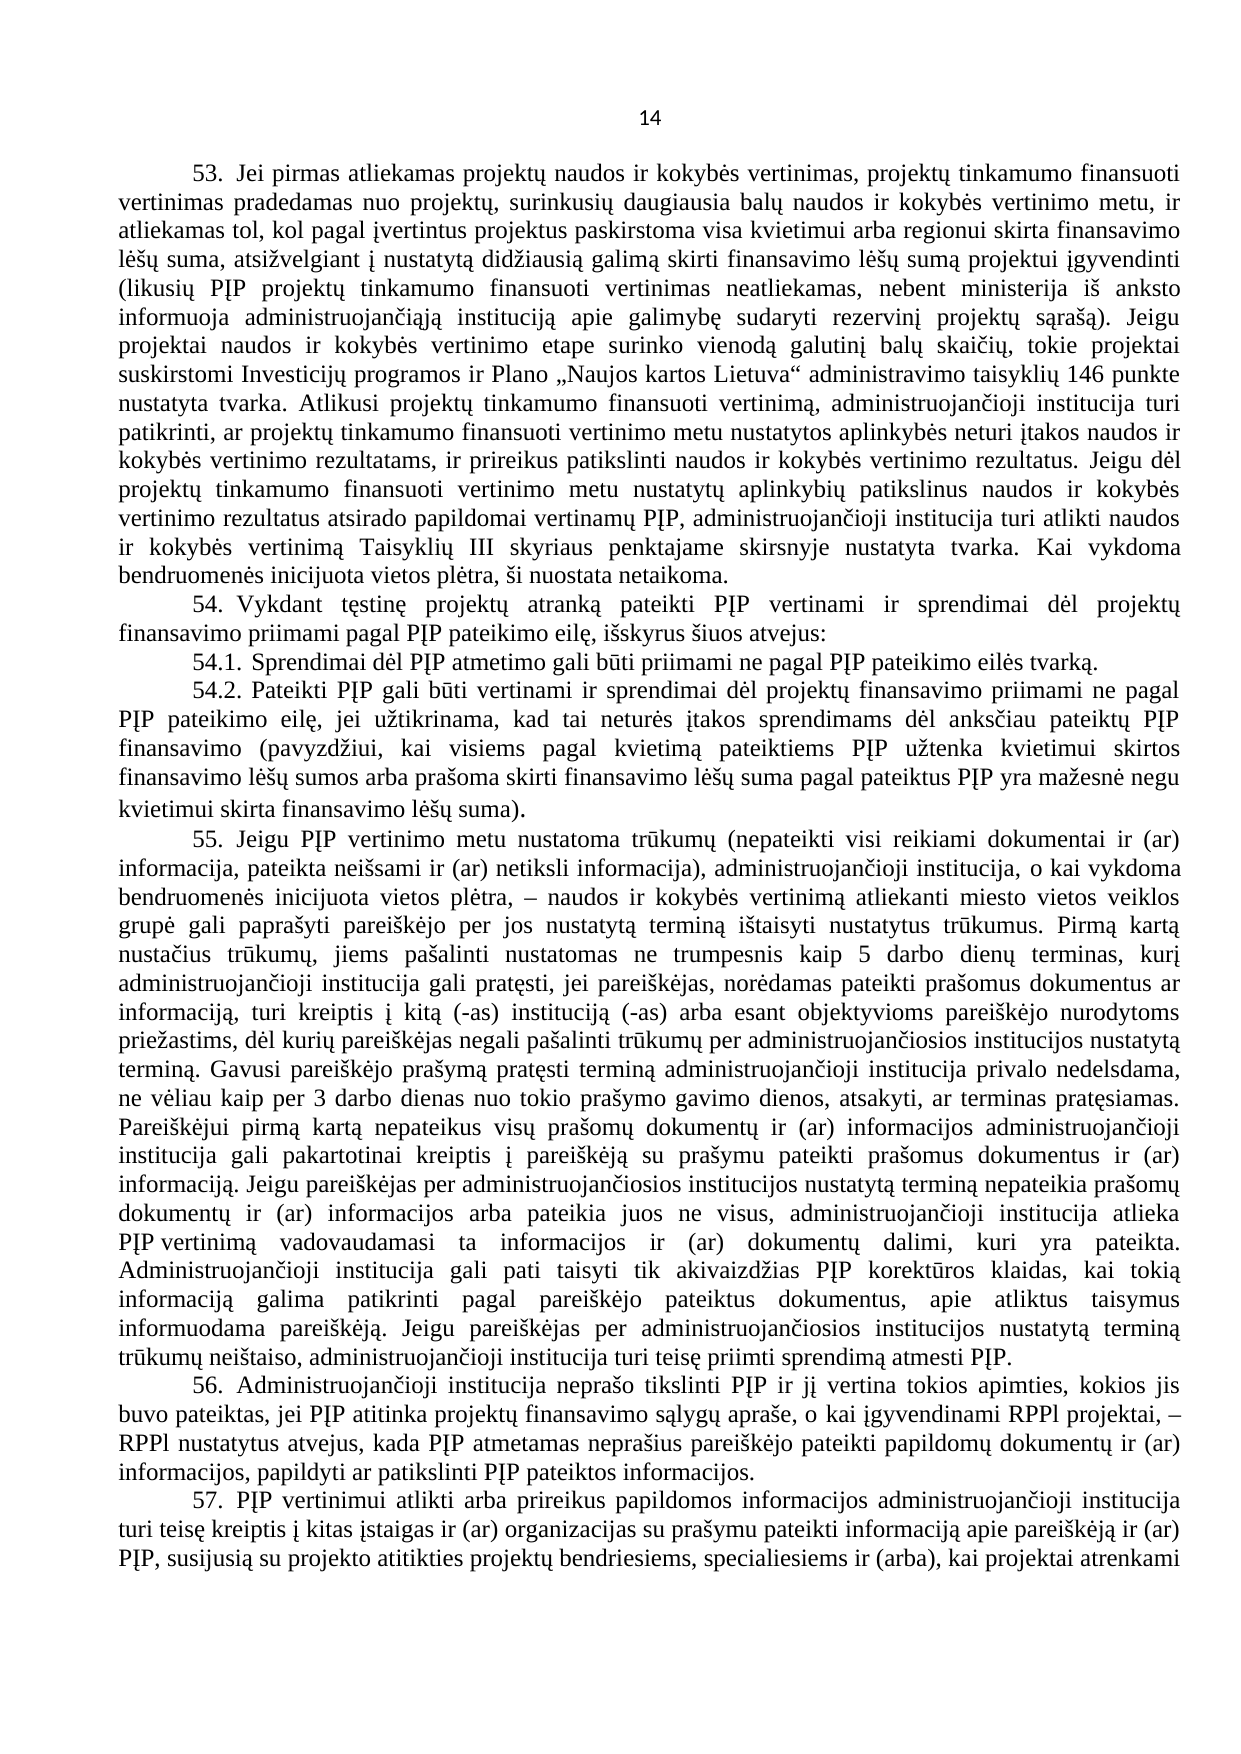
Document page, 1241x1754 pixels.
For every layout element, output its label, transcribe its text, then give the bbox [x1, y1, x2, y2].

text 55. Jeigu PĮP vertinimo metu nustatoma trūkumų (nepateikti visi reikiami dokumentai ir (ar) informacija, pateikta neišsami ir (ar) netiksli informacija), administruojančioji institucija, o kai vykdoma bendruomenės inicijuota vietos plėtra, – naudos ir kokybės vertinimą atliekanti miesto vietos veiklos grupė gali paprašyti pareiškėjo per jos nustatytą terminą ištaisyti nustatytus trūkumus. Pirmą kartą nustačius trūkumų, jiems pašalinti nustatomas ne trumpesnis kaip 5 darbo dienų terminas, kurį administruojančioji institucija gali pratęsti, jei pareiškėjas, norėdamas pateikti prašomus dokumentus ar informaciją, turi kreiptis į kitą (-as) instituciją (-as) arba esant objektyvioms pareiškėjo nurodytoms priežastims, dėl kurių pareiškėjas negali pašalinti trūkumų per administruojančiosios institucijos nustatytą terminą. Gavusi pareiškėjo prašymą pratęsti terminą administruojančioji institucija privalo nedelsdama, ne vėliau kaip per 3 darbo dienas nuo tokio prašymo gavimo dienos, atsakyti, ar terminas pratęsiamas. Pareiškėjui pirmą kartą nepateikus visų prašomų dokumentų ir (ar) informacijos administruojančioji institucija gali pakartotinai kreiptis į pareiškėją su prašymu pateikti prašomus dokumentus ir (ar) informaciją. Jeigu pareiškėjas per administruojančiosios institucijos nustatytą terminą nepateikia prašomų dokumentų ir (ar) informacijos arba pateikia juos ne visus, administruojančioji institucija atlieka PĮP vertinimą vadovaudamasi ta informacijos ir (ar) dokumentų dalimi, kuri yra pateikta. Administruojančioji institucija gali pati taisyti tik akivaizdžias PĮP korektūros klaidas, kai tokią informaciją galima patikrinti pagal pareiškėjo pateiktus dokumentus, apie atliktus taisymus informuodama pareiškėją. Jeigu pareiškėjas per administruojančiosios institucijos nustatytą terminą trūkumų neištaiso, administruojančioji institucija turi teisę priimti sprendimą atmesti PĮP. [118, 824, 1181, 1371]
text 54. Vykdant tęstinę projektų atranką pateikti PĮP vertinami ir sprendimai dėl projektų finansavimo priimami pagal PĮP pateikimo eilę, išskyrus šiuos atvejus: [118, 589, 1181, 647]
text 54.1. Sprendimai dėl PĮP atmetimo gali būti priimami ne pagal PĮP pateikimo eilės tvarką. [118, 647, 1181, 675]
text 53. Jei pirmas atliekamas projektų naudos ir kokybės vertinimas, projektų tinkamumo finansuoti vertinimas pradedamas nuo projektų, surinkusių daugiausia balų naudos ir kokybės vertinimo metu, ir atliekamas tol, kol pagal įvertintus projektus paskirstoma visa kvietimui arba regionui skirta finansavimo lėšų suma, atsižvelgiant į nustatytą didžiausią galimą skirti finansavimo lėšų sumą projektui įgyvendinti (likusių PĮP projektų tinkamumo finansuoti vertinimas neatliekamas, nebent ministerija iš anksto informuoja administruojančiąją instituciją apie galimybę sudaryti rezervinį projektų sąrašą). Jeigu projektai naudos ir kokybės vertinimo etape surinko vienodą galutinį balų skaičių, tokie projektai suskirstomi Investicijų programos ir Plano „Naujos kartos Lietuva“ administravimo taisyklių 146 punkte nustatyta tvarka. Atlikusi projektų tinkamumo finansuoti vertinimą, administruojančioji institucija turi patikrinti, ar projektų tinkamumo finansuoti vertinimo metu nustatytos aplinkybės neturi įtakos naudos ir kokybės vertinimo rezultatams, ir prireikus patikslinti naudos ir kokybės vertinimo rezultatus. Jeigu dėl projektų tinkamumo finansuoti vertinimo metu nustatytų aplinkybių patikslinus naudos ir kokybės vertinimo rezultatus atsirado papildomai vertinamų PĮP, administruojančioji institucija turi atlikti naudos ir kokybės vertinimą Taisyklių III skyriaus penktajame skirsnyje nustatyta tvarka. Kai vykdoma bendruomenės inicijuota vietos plėtra, ši nuostata netaikoma. [118, 158, 1181, 589]
text 57. PĮP vertinimui atlikti arba prireikus papildomos informacijos administruojančioji institucija turi teisę kreiptis į kitas įstaigas ir (ar) organizacijas su prašymu pateikti informaciją apie pareiškėją ir (ar) PĮP, susijusią su projekto atitikties projektų bendriesiems, specialiesiems ir (arba), kai projektai atrenkami [118, 1486, 1181, 1572]
text 56. Administruojančioji institucija neprašo tikslinti PĮP ir jį vertina tokios apimties, kokios jis buvo pateiktas, jei PĮP atitinka projektų finansavimo sąlygų apraše, o kai įgyvendinami RPPl projektai, – RPPl nustatytus atvejus, kada PĮP atmetamas neprašius pareiškėjo pateikti papildomų dokumentų ir (ar) informacijos, papildyti ar patikslinti PĮP pateiktos informacijos. [118, 1371, 1181, 1486]
text 54.2. Pateikti PĮP gali būti vertinami ir sprendimai dėl projektų finansavimo priimami ne pagal PĮP pateikimo eilę, jei užtikrinama, kad tai neturės įtakos sprendimams dėl anksčiau pateiktų PĮP finansavimo (pavyzdžiui, kai visiems pagal kvietimą pateiktiems PĮP užtenka kvietimui skirtos finansavimo lėšų sumos arba prašoma skirti finansavimo lėšų suma pagal pateiktus PĮP yra mažesnė negu kvietimui skirta finansavimo lėšų suma). [118, 675, 1181, 824]
